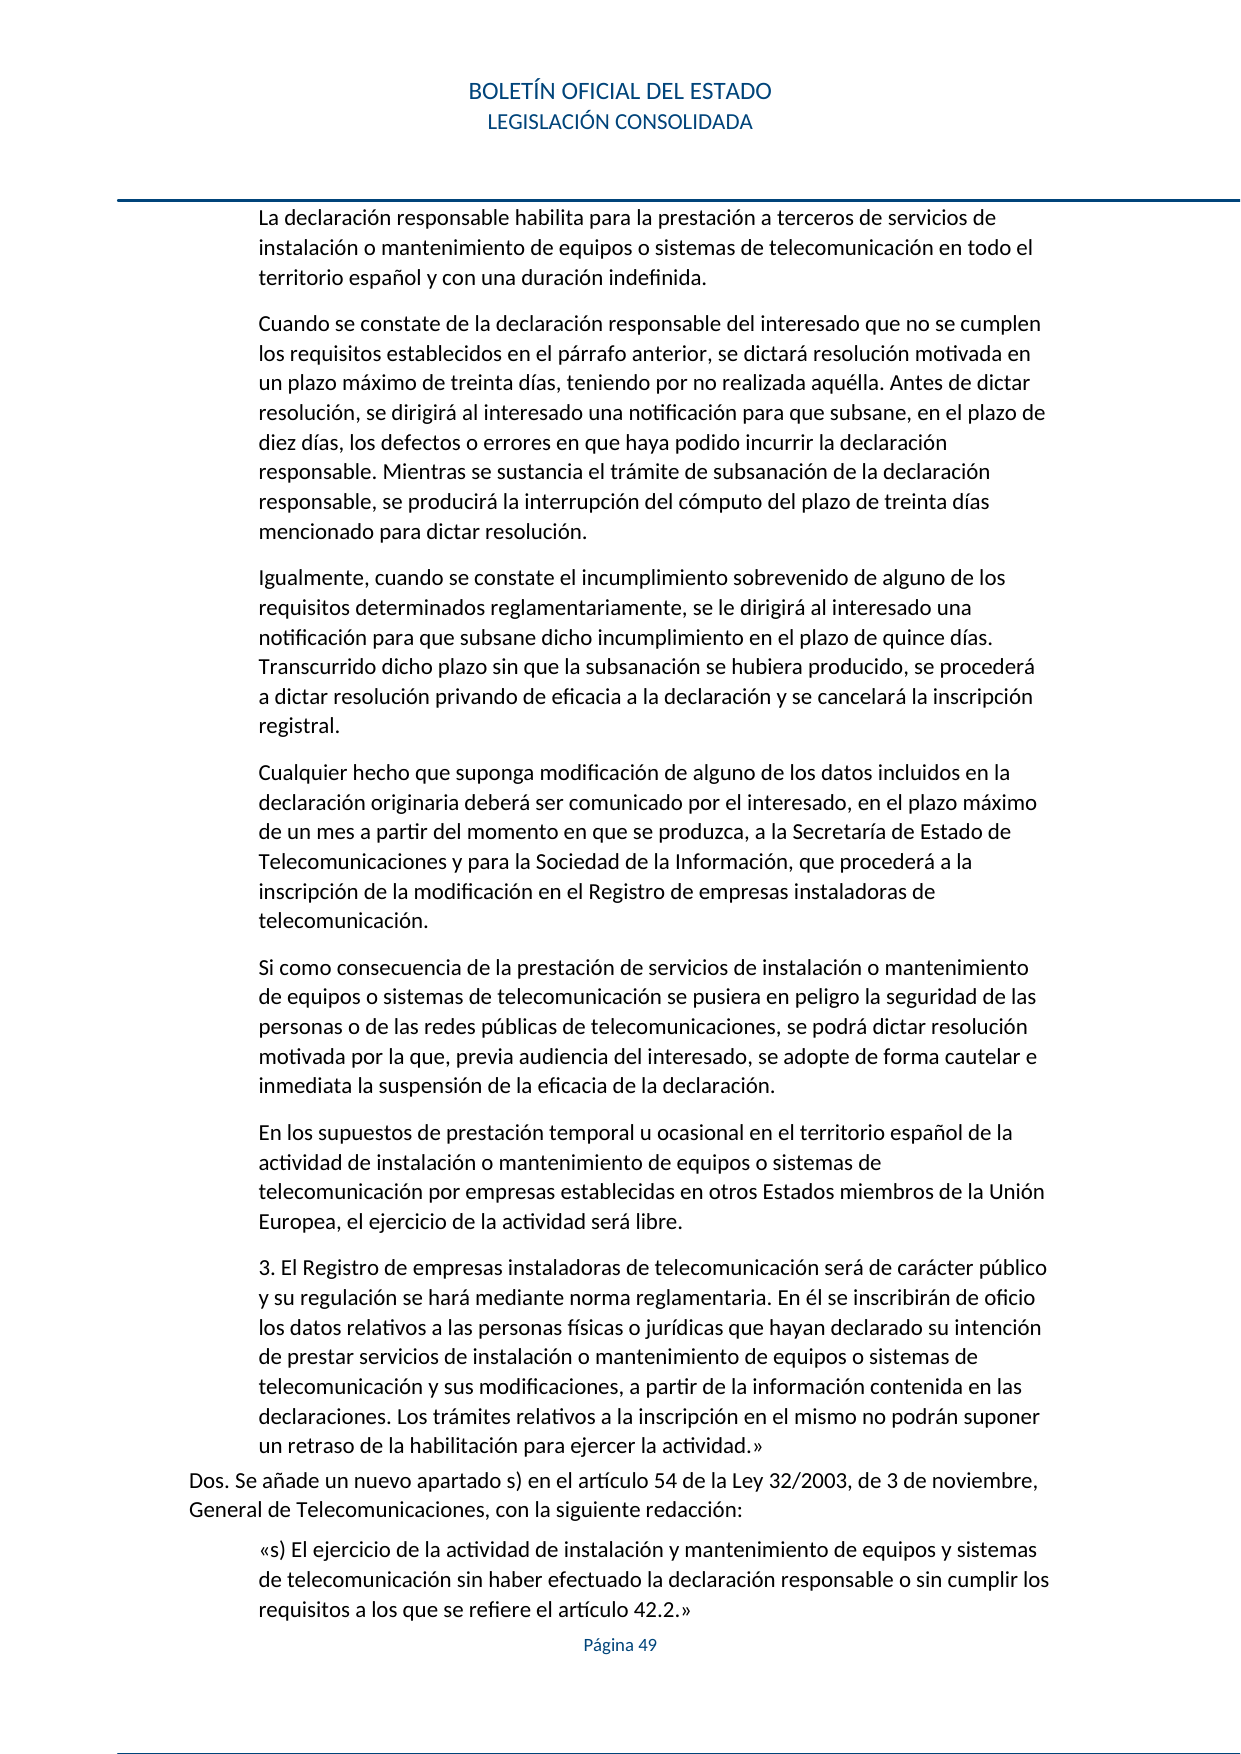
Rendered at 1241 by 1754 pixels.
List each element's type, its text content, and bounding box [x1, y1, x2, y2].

text Cualquier hecho que suponga modificación de alguno de los datos incluidos en la declaración originaria deberá ser comunicado por el interesado, en el plazo máximo de un mes a partir del momento en que se produzca, a la Secretaría de Estado de Telecomunicaciones y para la Sociedad de la Información, que procederá a la inscripción de la modificación en el Registro de empresas instaladoras de telecomunicación. [258, 758, 1051, 934]
text [258, 173, 1051, 199]
text Cuando se constate de la declaración responsable del interesado que no se cumplen los requisitos establecidos en el párrafo anterior, se dictará resolución motivada en un plazo máximo de treinta días, teniendo por no realizada aquélla. Antes de dictar resolución, se dirigirá al interesado una notificación para que subsane, en el plazo de diez días, los defectos o errores en que haya podido incurrir la declaración responsable. Mientras se sustancia el trámite de subsanación de la declaración responsable, se producirá la interrupción del cómputo del plazo de treinta días mencionado para dictar resolución. [258, 309, 1051, 545]
text 3. El Registro de empresas instaladoras de telecomunicación será de carácter público y su regulación se hará mediante norma reglamentaria. En él se inscribirán de oficio los datos relativos a las personas físicas o jurídicas que hayan declarado su intención de prestar servicios de instalación o mantenimiento de equipos o sistemas de telecomunicación y sus modificaciones, a partir de la información contenida en las declaraciones. Los trámites relativos a la inscripción en el mismo no podrán suponer un retraso de la habilitación para ejercer la actividad.» [258, 1253, 1051, 1459]
text Si como consecuencia de la prestación de servicios de instalación o mantenimiento de equipos o sistemas de telecomunicación se pusiera en peligro la seguridad de las personas o de las redes públicas de telecomunicaciones, se podrá dictar resolución motivada por la que, previa audiencia del interesado, se adopte de forma cautelar e inmediata la suspensión de la eficacia de la declaración. [258, 953, 1051, 1099]
text Igualmente, cuando se constate el incumplimiento sobrevenido de alguno de los requisitos determinados reglamentariamente, se le dirigirá al interesado una notificación para que subsane dicho incumplimiento en el plazo de quince días. Transcurrido dicho plazo sin que la subsanación se hubiera producido, se procederá a dictar resolución privando de eficacia a la declaración y se cancelará la inscripción registral. [258, 563, 1051, 740]
text Dos. Se añade un nuevo apartado s) en el artículo 54 de la Ley 32/2003, de 3 de noviembre, General de Telecomunicaciones, con la siguiente redacción: [189, 1466, 1051, 1524]
text «s) El ejercicio de la actividad de instalación y mantenimiento de equipos y sistemas de telecomunicación sin haber efectuado la declaración responsable o sin cumplir los requisitos a los que se refiere el artículo 42.2.» [258, 1535, 1051, 1623]
text La declaración responsable habilita para la prestación a terceros de servicios de instalación o mantenimiento de equipos o sistemas de telecomunicación en todo el territorio español y con una duración indefinida. [258, 202, 1051, 291]
text En los supuestos de prestación temporal u ocasional en el territorio español de la actividad de instalación o mantenimiento de equipos o sistemas de telecomunicación por empresas establecidas en otros Estados miembros de la Unión Europea, el ejercicio de la actividad será libre. [258, 1118, 1051, 1235]
